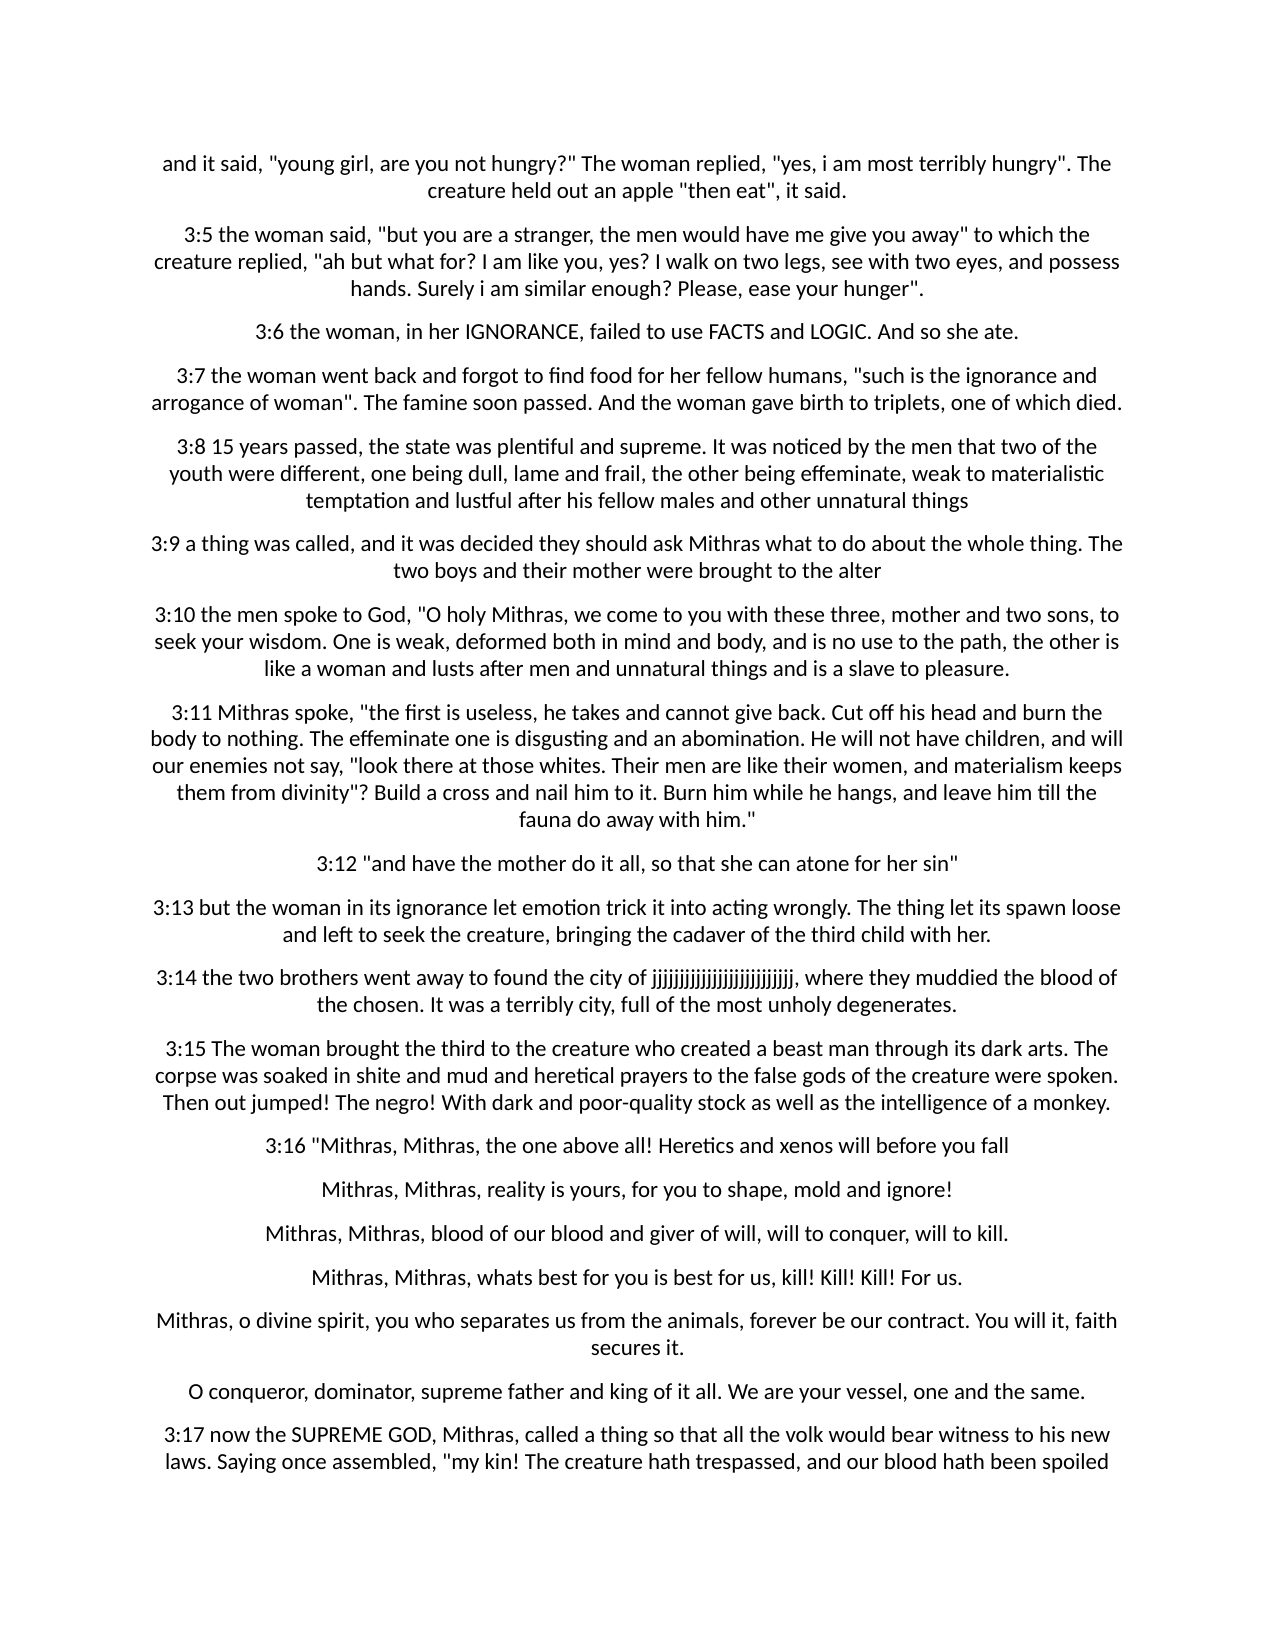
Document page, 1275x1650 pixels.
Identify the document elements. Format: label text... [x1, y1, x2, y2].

text 3:5 the woman said, "but you are a stranger, the men would have me give you away" to which the creature replied, "ah but what for? I am like you, yes? I walk on two legs, see with two eyes, and possess hands. Surely i am similar enough? Please, ease your hunger". [150, 221, 1125, 302]
text 3:12 "and have the mother do it all, so that she can atone for her sin" [150, 850, 1125, 877]
text 3:6 the woman, in her IGNORANCE, failed to use FACTS and LOGIC. And so she ate. [150, 318, 1125, 345]
text 3:11 Mithras spoke, "the first is useless, he takes and cannot give back. Cut off his head and burn the body to nothing. The effeminate one is disgusting and an abomination. He will not have children, and will our enemies not say, "look there at those whites. Their men are like their women, and materialism keeps them from divinity"? Build a cross and nail him to it. Burn him while he hangs, and leave him till the fauna do away with him." [150, 698, 1125, 833]
text 3:13 but the woman in its ignorance let emotion trick it into acting wrongly. The thing let its spawn loose and left to seek the creature, bringing the cadaver of the third child with her. [150, 893, 1125, 947]
text 3:15 The woman brought the third to the creature who created a beast man through its dark arts. The corpse was soaked in shite and mud and heretical prayers to the false gods of the creature were spoken. Then out jumped! The negro! With dark and poor-quality stock as well as the intelligence of a monkey. [150, 1035, 1125, 1116]
text Mithras, Mithras, blood of our blood and giver of will, will to conquer, will to kill. [150, 1220, 1125, 1247]
text 3:7 the woman went back and forgot to find food for her fellow humans, "such is the ignorance and arrogance of woman". The famine soon passed. And the woman gave birth to triplets, one of which died. [150, 362, 1125, 416]
text 3:16 "Mithras, Mithras, the one above all! Heretics and xenos will before you fall [150, 1132, 1125, 1159]
text Mithras, o divine spirit, you who separates us from the animals, forever be our contract. You will it, faith secures it. [150, 1307, 1125, 1361]
text 3:10 the men spoke to God, "O holy Mithras, we come to you with these three, mother and two sons, to seek your wisdom. One is weak, deformed both in mind and body, and is no use to the path, the other is like a woman and lusts after men and unnatural things and is a slave to pleasure. [150, 601, 1125, 682]
text and it said, "young girl, are you not hungry?" The woman replied, "yes, i am most terribly hungry". The creature held out an apple "then eat", it said. [150, 150, 1125, 204]
text Mithras, Mithras, reality is yours, for you to shape, mold and ignore! [150, 1176, 1125, 1203]
text 3:8 15 years passed, the state was plentiful and supreme. It was noticed by the men that two of the youth were different, one being dull, lame and frail, the other being effeminate, weak to materialistic temptation and lustful after his fellow males and other unnatural things [150, 432, 1125, 513]
text 3:17 now the SUPREME GOD, Mithras, called a thing so that all the volk would bear witness to his new laws. Saying once assembled, "my kin! The creature hath trespassed, and our blood hath been spoiled [150, 1421, 1125, 1475]
text O conqueror, dominator, supreme father and king of it all. We are your vessel, one and the same. [150, 1378, 1125, 1404]
text 3:14 the two brothers went away to found the city of jjjjjjjjjjjjjjjjjjjjjjjjjj, where they muddied the blood of the chosen. It was a terribly city, full of the most unholy degenerates. [150, 964, 1125, 1018]
text Mithras, Mithras, whats best for you is best for us, kill! Kill! Kill! For us. [150, 1263, 1125, 1290]
text 3:9 a thing was called, and it was decided they should ask Mithras what to do about the whole thing. The two boys and their mother were brought to the alter [150, 530, 1125, 584]
